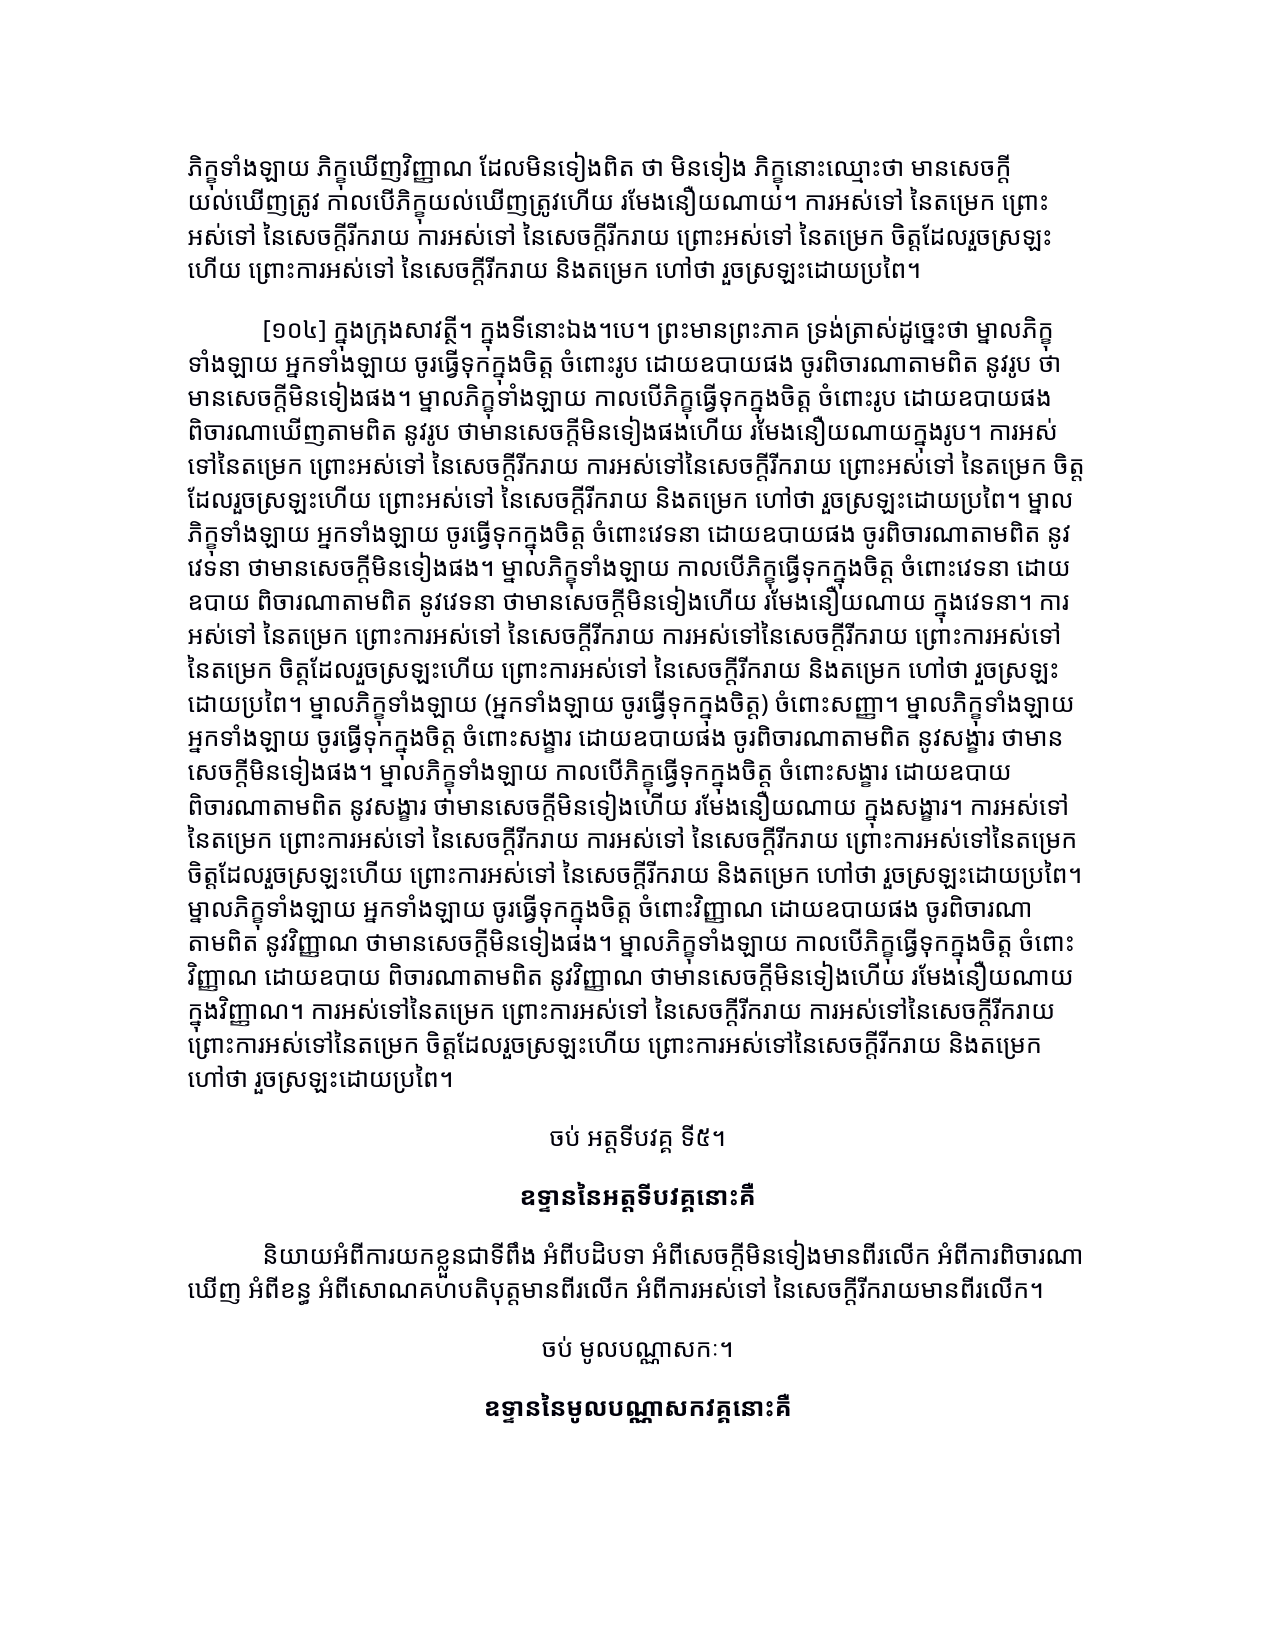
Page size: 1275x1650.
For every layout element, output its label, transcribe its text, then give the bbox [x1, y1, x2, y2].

text ឧទ្ទាននៃមូលបណ្ណាសកវគ្គនោះគឺ [187, 1390, 1087, 1424]
text [១០៤] ក្នុងក្រុងសាវត្ថី។ ក្នុងទីនោះឯង។បេ។ ព្រះមានព្រះភាគ ទ្រង់ត្រាស់​ដូច្នេះ​ថា ម្នាលភិក្ខុទាំងឡាយ អ្នកទាំងឡាយ ចូរធ្វើទុកក្នុងចិត្ត ចំពោះរូប​ ដោយ​ឧបាយ​ផង ចូរពិចារណា​តាមពិត នូវ​រូប ថាមានសេចក្តីមិនទៀងផង។ ម្នាលភិក្ខុទាំងឡាយ កាលបើភិក្ខុ​ធ្វើទុកក្នុងចិត្ត ចំពោះរូប​ ដោយ​ឧបាយ​ផង ពិចារណា​ឃើញតាមពិត នូវ​រូប ថាមានសេចក្តីមិនទៀងផងហើយ រមែង​នឿយណាយ​ក្នុងរូប។ ការអស់ទៅនៃតម្រេក ព្រោះអស់ទៅ នៃសេចក្តីរីករាយ ការអស់​ទៅនៃ​សេចក្តីរីករាយ ព្រោះអស់ទៅ នៃតម្រេក ចិត្តដែលរួចស្រឡះ​ហើយ ព្រោះ​អស់ទៅ នៃសេចក្តីរីករាយ និងតម្រេក ហៅថា រួចស្រឡះ​ដោយប្រពៃ។ ម្នាលភិក្ខុទាំងឡាយ អ្នកទាំងឡាយ ចូរធ្វើទុកក្នុងចិត្ត ចំពោះវេទនា​ ដោយ​ឧបាយ​ផង ចូរពិចារណា​តាមពិត នូវវេទនា ថាមានសេចក្តីមិនទៀងផង។ ម្នាលភិក្ខុទាំងឡាយ កាលបើភិក្ខុ​ធ្វើទុកក្នុងចិត្ត ចំពោះវេទនា​ ដោយ​ឧបាយ ពិចារណា​តាមពិត នូវវេទនា ថាមានសេចក្តីមិនទៀងហើយ រមែង​នឿយណាយ ​ក្នុងវេទនា។ ការអស់ទៅ នៃតម្រេក ព្រោះការអស់ទៅ នៃសេចក្តីរីករាយ ការអស់​ទៅនៃ​សេចក្តីរីករាយ ព្រោះការ​អស់ទៅ​ នៃតម្រេក ចិត្តដែលរួចស្រឡះ​ហើយ ព្រោះការ​អស់ទៅ នៃសេចក្តីរីករាយ និងតម្រេក ហៅថា រួចស្រឡះ​ដោយប្រពៃ។ ម្នាលភិក្ខុទាំងឡាយ (អ្នកទាំងឡាយ ចូរធ្វើទុកក្នុង​ចិត្ត) ចំពោះសញ្ញា។ ម្នាលភិក្ខុទាំងឡាយ អ្នកទាំងឡាយ ចូរធ្វើទុកក្នុងចិត្ត ចំពោះ​សង្ខារ​ ដោយ​ឧបាយ​ផង ចូរពិចារណា​តាមពិត នូវសង្ខារ ថាមានសេចក្តី​មិន​ទៀង​ផង។ ម្នាលភិក្ខុទាំងឡាយ កាលបើភិក្ខុ​ធ្វើទុកក្នុងចិត្ត ចំពោះសង្ខារ​ ដោយ​ឧបាយ ពិចារណា​តាមពិត នូវសង្ខារ ថាមានសេចក្តីមិនទៀង​ហើយ រមែង​នឿយណាយ ​ក្នុងសង្ខារ។ ការអស់ទៅនៃតម្រេក ព្រោះការអស់ទៅ នៃសេចក្តីរីករាយ ការអស់​ទៅ នៃ​សេចក្តីរីករាយ ព្រោះការអស់ទៅនៃតម្រេក ចិត្តដែលរួចស្រឡះ​ហើយ ព្រោះ​ការអស់ទៅ នៃសេចក្តីរីករាយ និងតម្រេក ហៅថា រួចស្រឡះ​ដោយប្រពៃ។ ម្នាលភិក្ខុទាំងឡាយ អ្នកទាំងឡាយ ចូរធ្វើទុកក្នុងចិត្ត ចំពោះវិញ្ញាណ​ ដោយ​ឧបាយ​ផង ចូរពិចារណា​តាមពិត នូវវិញ្ញាណ ថាមានសេចក្តីមិនទៀងផង។ ម្នាលភិក្ខុទាំងឡាយ កាលបើភិក្ខុ​ធ្វើទុកក្នុងចិត្ត ចំពោះវិញ្ញាណ​ ដោយ​ឧបាយ ពិចារណា​តាមពិត នូវវិញ្ញាណ ថាមានសេចក្តីមិនទៀងហើយ រមែង​នឿយណាយ​ក្នុងវិញ្ញាណ។ ការអស់ទៅនៃតម្រេក ព្រោះការអស់ទៅ នៃសេចក្តីរីករាយ ការអស់​ទៅនៃ​សេចក្តីរីករាយ ព្រោះការអស់ទៅនៃតម្រេក ចិត្តដែលរួចស្រឡះ​ហើយ ព្រោះ​ការ​អស់ទៅនៃសេចក្តីរីករាយ និងតម្រេក ហៅថា រួចស្រឡះ​ដោយប្រពៃ។ [187, 311, 1087, 1095]
text ចប់ មូលបណ្ណាសកៈ។ [187, 1331, 1087, 1365]
text [១០៣] ក្នុងក្រុងសាវត្ថី។ ក្នុងទីនោះឯង។បេ។ ព្រះមានព្រះភាគ ទ្រង់ត្រាស់​ដូច្នេះថា ម្នាលភិក្ខុទាំងឡាយ ភិក្ខុឃើញរូប ដែលមិនទៀងពិត ថា មិនទៀង ភិក្ខុ​នោះ​ឈ្មោះថា មានសេចក្តី​យល់ឃើញត្រូវ កាលបើភិក្ខុយល់ឃើញត្រូវហើយ​ រមែង​នឿយណាយ។ ការអស់ទៅនៃតម្រេក ព្រោះអស់ទៅ នៃសេចក្តីរីករាយ ការអស់​ទៅនៃ​សេចក្តីរីករាយ ព្រោះការអស់ទៅ នៃតម្រេក ចិត្តដែលរួចស្រឡះ​ហើយ ព្រោះ​អស់ទៅ នៃសេចក្តីរីករាយ និងតម្រេក ហៅថា រួចស្រឡះ​ដោយប្រពៃ។ ម្នាលភិក្ខុទាំងឡាយ ភិក្ខុឃើញវេទនា ដែលមិនទៀងពិត ថា មិនទៀង ភិក្ខុ​នោះ​ឈ្មោះថា មានសេចក្តី​យល់ឃើញត្រូវ កាលបើភិក្ខុយល់ឃើញត្រូវហើយ​ រមែង​នឿយណាយ។ ការអស់ទៅនៃតម្រេក ព្រោះអស់ទៅ នៃសេចក្តីរីករាយ ការអស់​ទៅនៃ​សេចក្តីរីករាយ ព្រោះអស់ទៅ នៃតម្រេក ចិត្តដែលរួចស្រឡះ​ហើយ ព្រោះ​ការអស់ទៅ នៃសេចក្តីរីករាយ និងតម្រេក ហៅថា រួចស្រឡះ​ដោយប្រពៃ។ ម្នាលភិក្ខុទាំងឡាយ ភិក្ខុឃើញសញ្ញា ដែលមិនទៀងពិត ថា មិនទៀង។បេ។ ម្នាលភិក្ខុទាំងឡាយ ភិក្ខុឃើញសង្ខារ ដែលមិនទៀងពិត ថា មិនទៀង ភិក្ខុ​នោះ​ឈ្មោះថា មានសេចក្តី​យល់ឃើញត្រូវ កាលបើភិក្ខុយល់ឃើញត្រូវហើយ​ រមែង​នឿយណាយ។ ការអស់ទៅ នៃតម្រេក ព្រោះអស់ទៅ នៃសេចក្តីរីករាយ ការអស់​ទៅនៃ​សេចក្តីរីករាយ ព្រោះអស់ទៅ នៃតម្រេក ចិត្តដែលរួចស្រឡះ​ហើយ ព្រោះ​ការអស់ទៅ នៃសេចក្តីរីករាយ និងតម្រេក ហៅថា រួចស្រឡះ​ដោយប្រពៃ។ ម្នាលភិក្ខុទាំងឡាយ ភិក្ខុឃើញវិញ្ញាណ ដែលមិនទៀងពិត ថា មិនទៀង ភិក្ខុ​នោះ​ឈ្មោះថា មានសេចក្តី​យល់ឃើញត្រូវ កាលបើភិក្ខុយល់ឃើញត្រូវហើយ​ រមែង​នឿយណាយ។ ការអស់ទៅ នៃតម្រេក ព្រោះអស់ទៅ នៃសេចក្តីរីករាយ ការអស់​ទៅ នៃ​សេចក្តីរីករាយ ព្រោះអស់ទៅ នៃតម្រេក ចិត្តដែលរួចស្រឡះ​ហើយ ព្រោះ​ការអស់ទៅ នៃសេចក្តីរីករាយ និងតម្រេក ហៅថា រួចស្រឡះ​ដោយប្រពៃ។ [187, 150, 1087, 286]
text និយាយអំពីការយកខ្លួនជាទីពឹង អំពីបដិបទា អំពីសេចក្តី​មិនទៀង​មាន​ពីរលើក អំពីការពិចារណាឃើញ អំពីខន្ធ អំពី​សោណគហបតិបុត្ត​មានពីរលើក អំពីការអស់ទៅ នៃសេចក្តីរីករាយមានពីរលើក។ [187, 1238, 1087, 1306]
text ឧទ្ទាននៃអត្តទីបវគ្គនោះគឺ [187, 1179, 1087, 1213]
text ចប់ អត្តទីបវគ្គ ទី៥។ [187, 1120, 1087, 1154]
